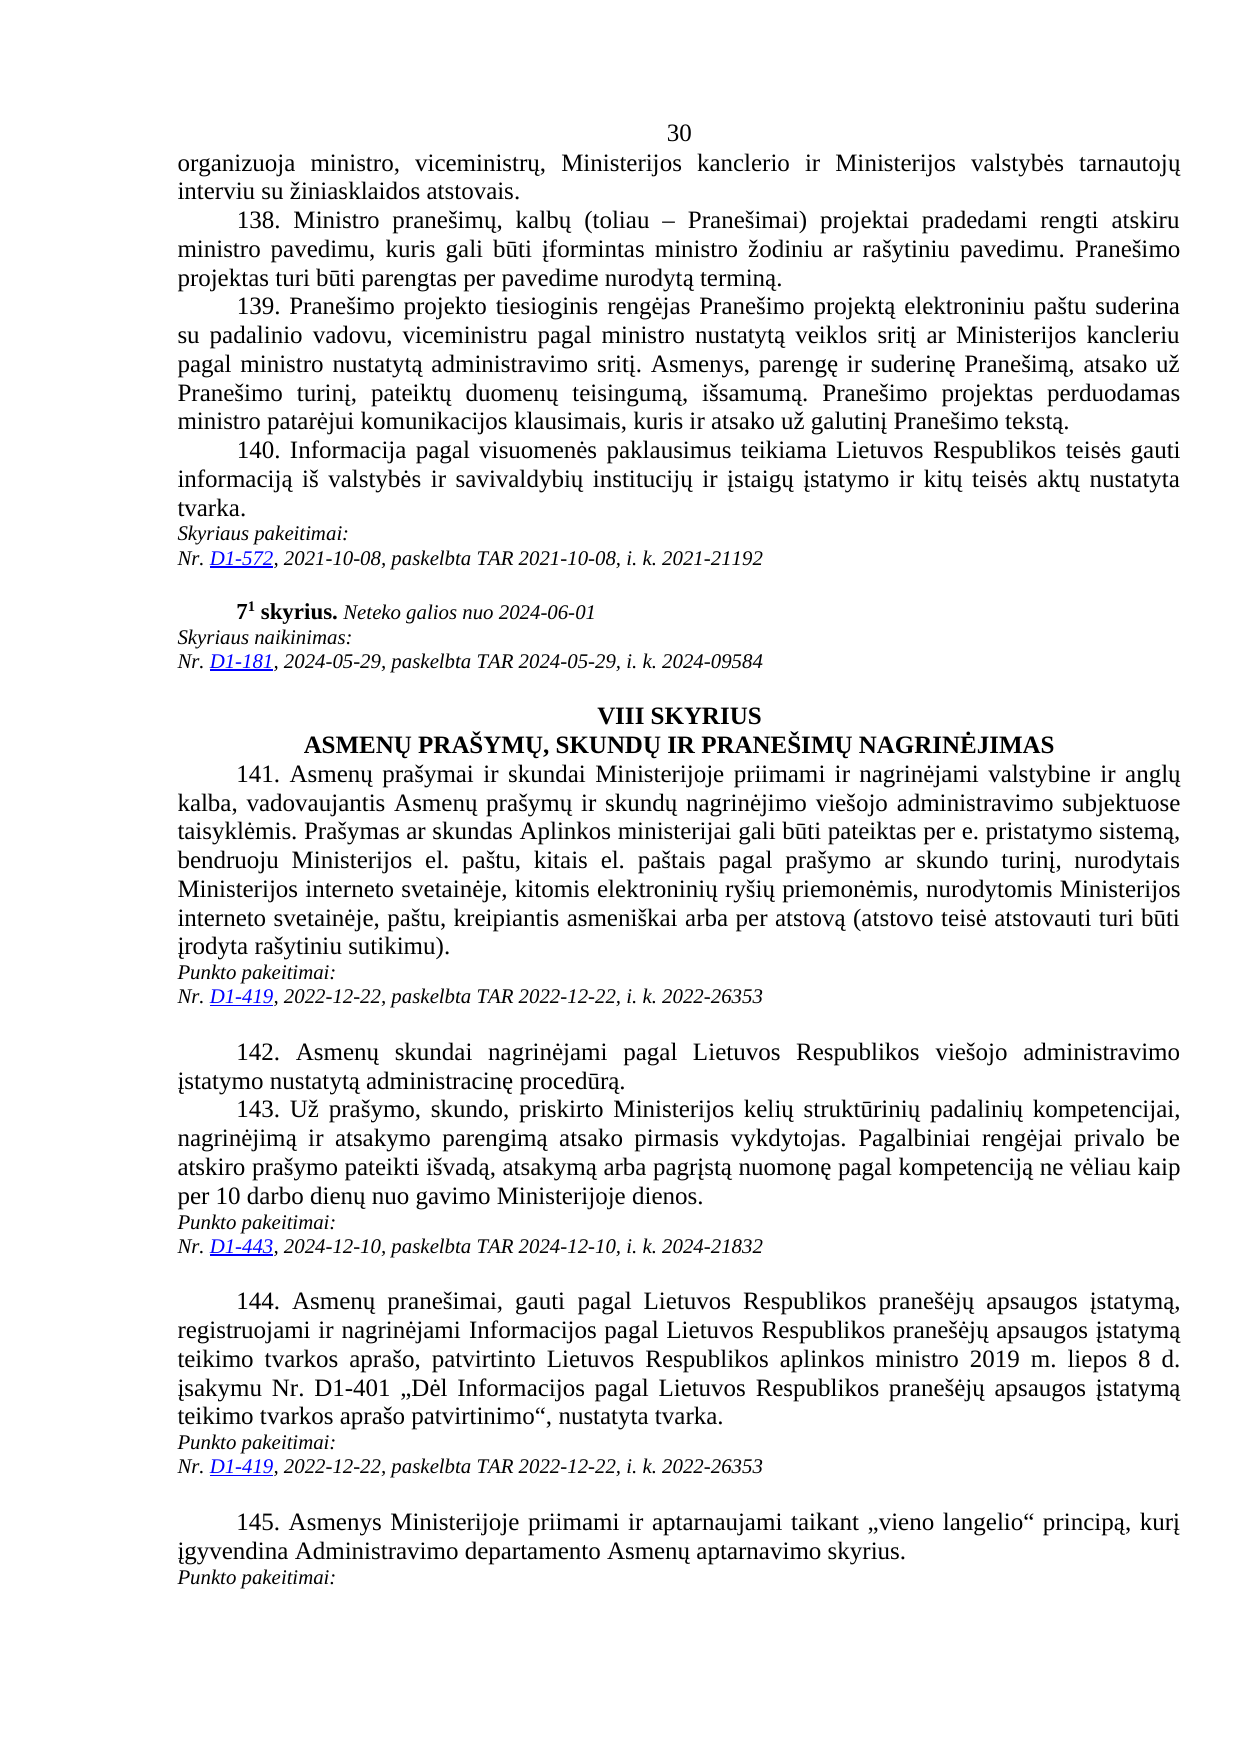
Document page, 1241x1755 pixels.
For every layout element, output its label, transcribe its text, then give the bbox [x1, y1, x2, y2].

text 143. Už prašymo, skundo, priskirto Ministerijos kelių struktūrinių padalinių kompetencijai, nagrinėjimą ir atsakymo parengimą atsako pirmasis vykdytojas. Pagalbiniai rengėjai privalo be atskiro prašymo pateikti išvadą, atsakymą arba pagrįstą nuomonę pagal kompetenciją ne vėliau kaip per 10 darbo dienų nuo gavimo Ministerijoje dienos. [177, 1094, 1181, 1209]
text 138. Ministro pranešimų, kalbų (toliau – Pranešimai) projektai pradedami rengti atskiru ministro pavedimu, kuris gali būti įformintas ministro žodiniu ar rašytiniu pavedimu. Pranešimo projektas turi būti parengtas per pavedime nurodytą terminą. [177, 205, 1181, 291]
text Nr. D1-572, 2021-10-08, paskelbta TAR 2021-10-08, i. k. 2021-21192 [177, 545, 1181, 569]
text Punkto pakeitimai: [177, 1430, 1181, 1454]
text ASMENŲ PRAŠYMŲ, SKUNDŲ IR PRANEŠIMŲ NAGRINĖJIMAS [177, 730, 1181, 759]
text VIII SKYRIUS [177, 701, 1181, 730]
text Skyriaus pakeitimai: [177, 521, 1181, 545]
text Nr. D1-419, 2022-12-22, paskelbta TAR 2022-12-22, i. k. 2022-26353 [177, 984, 1181, 1008]
text 71 skyrius. Neteko galios nuo 2024-06-01 [177, 598, 1181, 624]
text Punkto pakeitimai: [177, 1209, 1181, 1234]
text Nr. D1-419, 2022-12-22, paskelbta TAR 2022-12-22, i. k. 2022-26353 [177, 1454, 1181, 1478]
text Punkto pakeitimai: [177, 960, 1181, 984]
text Nr. D1-443, 2024-12-10, paskelbta TAR 2024-12-10, i. k. 2024-21832 [177, 1234, 1181, 1258]
text Punkto pakeitimai: [177, 1564, 1181, 1589]
text 141. Asmenų prašymai ir skundai Ministerijoje priimami ir nagrinėjami valstybine ir anglų kalba, vadovaujantis Asmenų prašymų ir skundų nagrinėjimo viešojo administravimo subjektuose taisyklėmis. Prašymas ar skundas Aplinkos ministerijai gali būti pateiktas per e. pristatymo sistemą, bendruoju Ministerijos el. paštu, kitais el. paštais pagal prašymo ar skundo turinį, nurodytais Ministerijos interneto svetainėje, kitomis elektroninių ryšių priemonėmis, nurodytomis Ministerijos interneto svetainėje, paštu, kreipiantis asmeniškai arba per atstovą (atstovo teisė atstovauti turi būti įrodyta rašytiniu sutikimu). [177, 759, 1181, 960]
text 140. Informacija pagal visuomenės paklausimus teikiama Lietuvos Respublikos teisės gauti informaciją iš valstybės ir savivaldybių institucijų ir įstaigų įstatymo ir kitų teisės aktų nustatyta tvarka. [177, 435, 1181, 521]
text 139. Pranešimo projekto tiesioginis rengėjas Pranešimo projektą elektroniniu paštu suderina su padalinio vadovu, viceministru pagal ministro nustatytą veiklos sritį ar Ministerijos kancleriu pagal ministro nustatytą administravimo sritį. Asmenys, parengę ir suderinę Pranešimą, atsako už Pranešimo turinį, pateiktų duomenų teisingumą, išsamumą. Pranešimo projektas perduodamas ministro patarėjui komunikacijos klausimais, kuris ir atsako už galutinį Pranešimo tekstą. [177, 291, 1181, 435]
text 145. Asmenys Ministerijoje priimami ir aptarnaujami taikant „vieno langelio“ principą, kurį įgyvendina Administravimo departamento Asmenų aptarnavimo skyrius. [177, 1507, 1181, 1564]
text 144. Asmenų pranešimai, gauti pagal Lietuvos Respublikos pranešėjų apsaugos įstatymą, registruojami ir nagrinėjami Informacijos pagal Lietuvos Respublikos pranešėjų apsaugos įstatymą teikimo tvarkos aprašo, patvirtinto Lietuvos Respublikos aplinkos ministro 2019 m. liepos 8 d. įsakymu Nr. D1-401 „Dėl Informacijos pagal Lietuvos Respublikos pranešėjų apsaugos įstatymą teikimo tvarkos aprašo patvirtinimo“, nustatyta tvarka. [177, 1286, 1181, 1430]
text Skyriaus naikinimas: [177, 624, 1181, 649]
text organizuoja ministro, viceministrų, Ministerijos kanclerio ir Ministerijos valstybės tarnautojų interviu su žiniasklaidos atstovais. [177, 148, 1181, 205]
text Nr. D1-181, 2024-05-29, paskelbta TAR 2024-05-29, i. k. 2024-09584 [177, 649, 1181, 673]
text 142. Asmenų skundai nagrinėjami pagal Lietuvos Respublikos viešojo administravimo įstatymo nustatytą administracinę procedūrą. [177, 1037, 1181, 1094]
